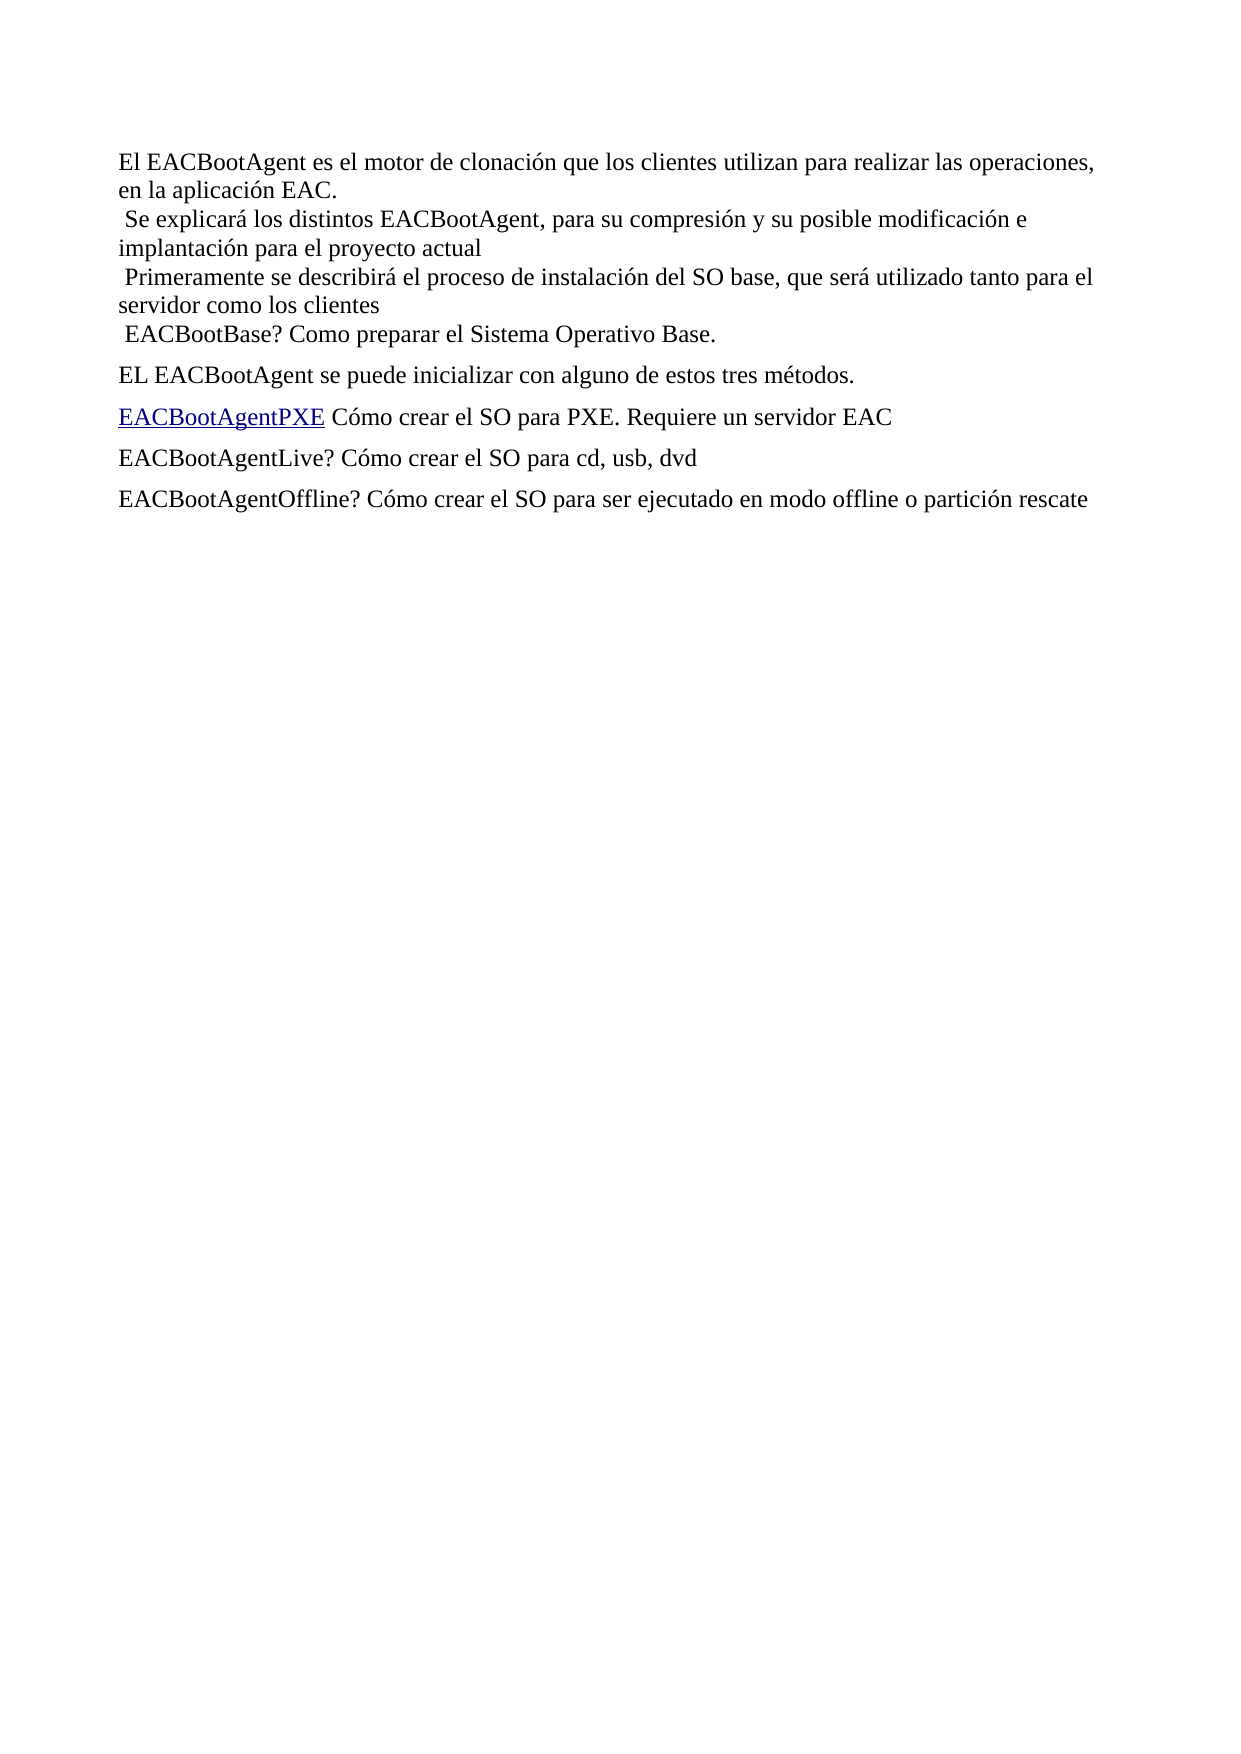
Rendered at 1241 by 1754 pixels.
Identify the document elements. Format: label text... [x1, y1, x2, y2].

text EL EACBootAgent se puede inicializar con alguno de estos tres métodos. [118, 361, 1122, 389]
text El EACBootAgent es el motor de clonación que los clientes utilizan para realizar las operaciones, en la aplicación EAC. Se explicará los distintos EACBootAgent, para su compresión y su posible modificación e implantación para el proyecto actual Primeramente se describirá el proceso de instalación del SO base, que será utilizado tanto para el servidor como los clientes EACBootBase? Como preparar el Sistema Operativo Base. [118, 147, 1122, 348]
text EACBootAgentLive? Cómo crear el SO para cd, usb, dvd [118, 443, 1122, 472]
text EACBootAgentOffline? Cómo crear el SO para ser ejecutado en modo offline o partición rescate [118, 484, 1122, 513]
text EACBootAgentPXE Cómo crear el SO para PXE. Requiere un servidor EAC [118, 402, 1122, 431]
